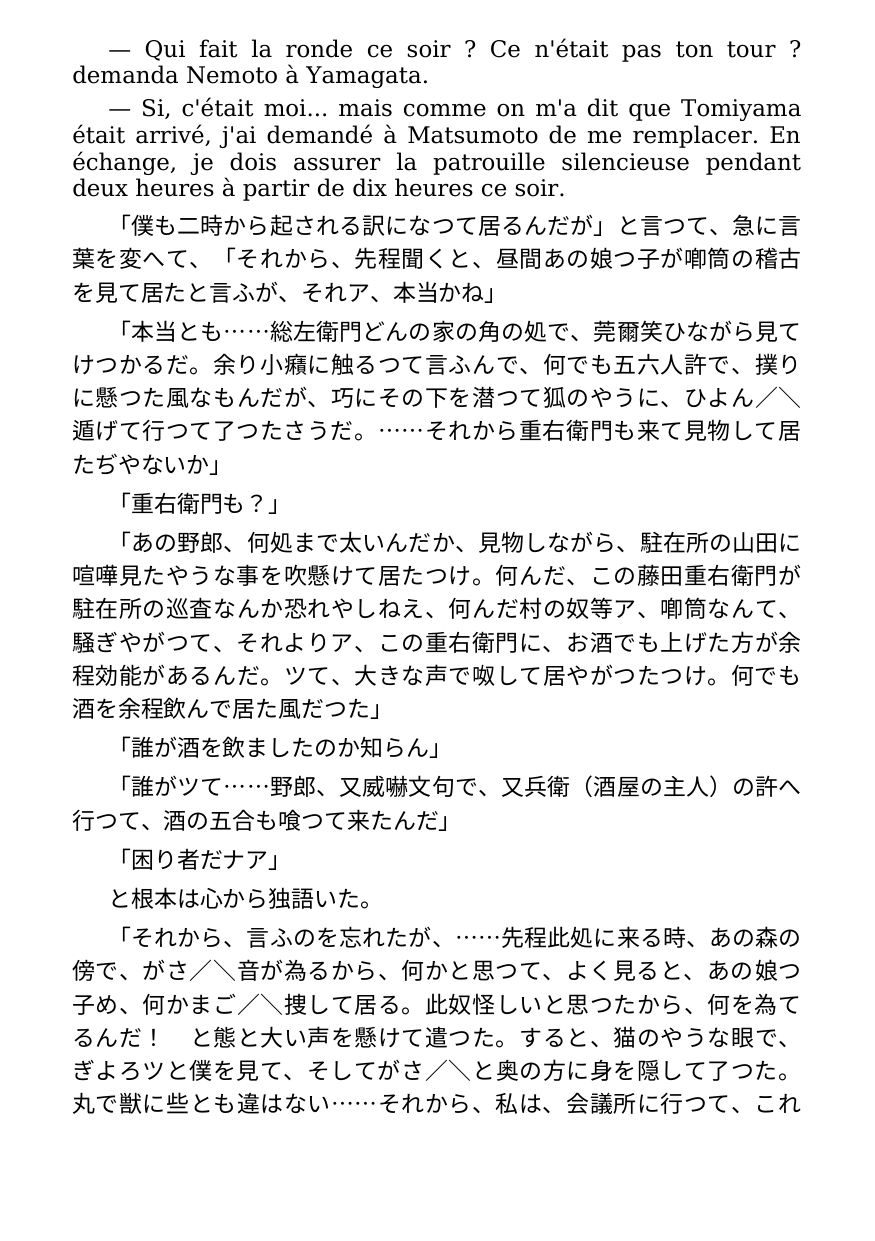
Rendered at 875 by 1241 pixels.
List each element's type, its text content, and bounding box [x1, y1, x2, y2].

text 「誰がツて……野郎、又威嚇文句で、又兵衛（酒屋の主人）の許へ行つて、酒の五合も喰つて来たんだ」 [72, 769, 802, 836]
text 「それから、言ふのを忘れたが、……先程此処に来る時、あの森の傍で、がさ／＼音が為るから、何かと思つて、よく見ると、あの娘つ子め、何かまご／＼捜して居る。此奴怪しいと思つたから、何を為てるんだ！ と態と大い声を懸けて遣つた。すると、猫のやうな眼で、ぎよろツと僕を見て、そしてがさ／＼と奥の方に身を隠して了つた。丸で獣に些とも違はない……それから、私は、会議所に行つて、これ [72, 920, 802, 1119]
text — Si, c'était moi... mais comme on m'a dit que Tomiyama était arrivé, j'ai demandé à Matsumoto de me remplacer. En échange, je dois assurer la patrouille silencieuse pendant deux heures à partir de dix heures ce soir. [72, 95, 802, 202]
text 「困り者だナア」 [72, 842, 802, 875]
text 「重右衛門も？」 [72, 486, 802, 519]
text と根本は心から独語いた。 [72, 881, 802, 914]
text 「誰が酒を飲ましたのか知らん」 [72, 730, 802, 763]
text 「あの野郎、何処まで太いんだか、見物しながら、駐在所の山田に喧嘩見たやうな事を吹懸けて居たつけ。何んだ、この藤田重右衛門が駐在所の巡査なんか恐れやしねえ、何んだ村の奴等ア、喞筒なんて、騒ぎやがつて、それよりア、この重右衛門に、お酒でも上げた方が余程効能があるんだ。ツて、大きな声で呶して居やがつたつけ。何でも酒を余程飲んで居た風だつた」 [72, 525, 802, 724]
text 「僕も二時から起される訳になつて居るんだが」と言つて、急に言葉を変へて、「それから、先程聞くと、昼間あの娘つ子が喞筒の稽古を見て居たと言ふが、それア、本当かね」 [72, 208, 802, 308]
text 「本当とも……総左衛門どんの家の角の処で、莞爾笑ひながら見てけつかるだ。余り小癪に触るつて言ふんで、何でも五六人許で、撲りに懸つた風なもんだが、巧にその下を潜つて狐のやうに、ひよん／＼遁げて行つて了つたさうだ。……それから重右衛門も来て見物して居たぢやないか」 [72, 313, 802, 480]
text — Qui fait la ronde ce soir ? Ce n'était pas ton tour ? demanda Nemoto à Yamagata. [72, 36, 802, 89]
